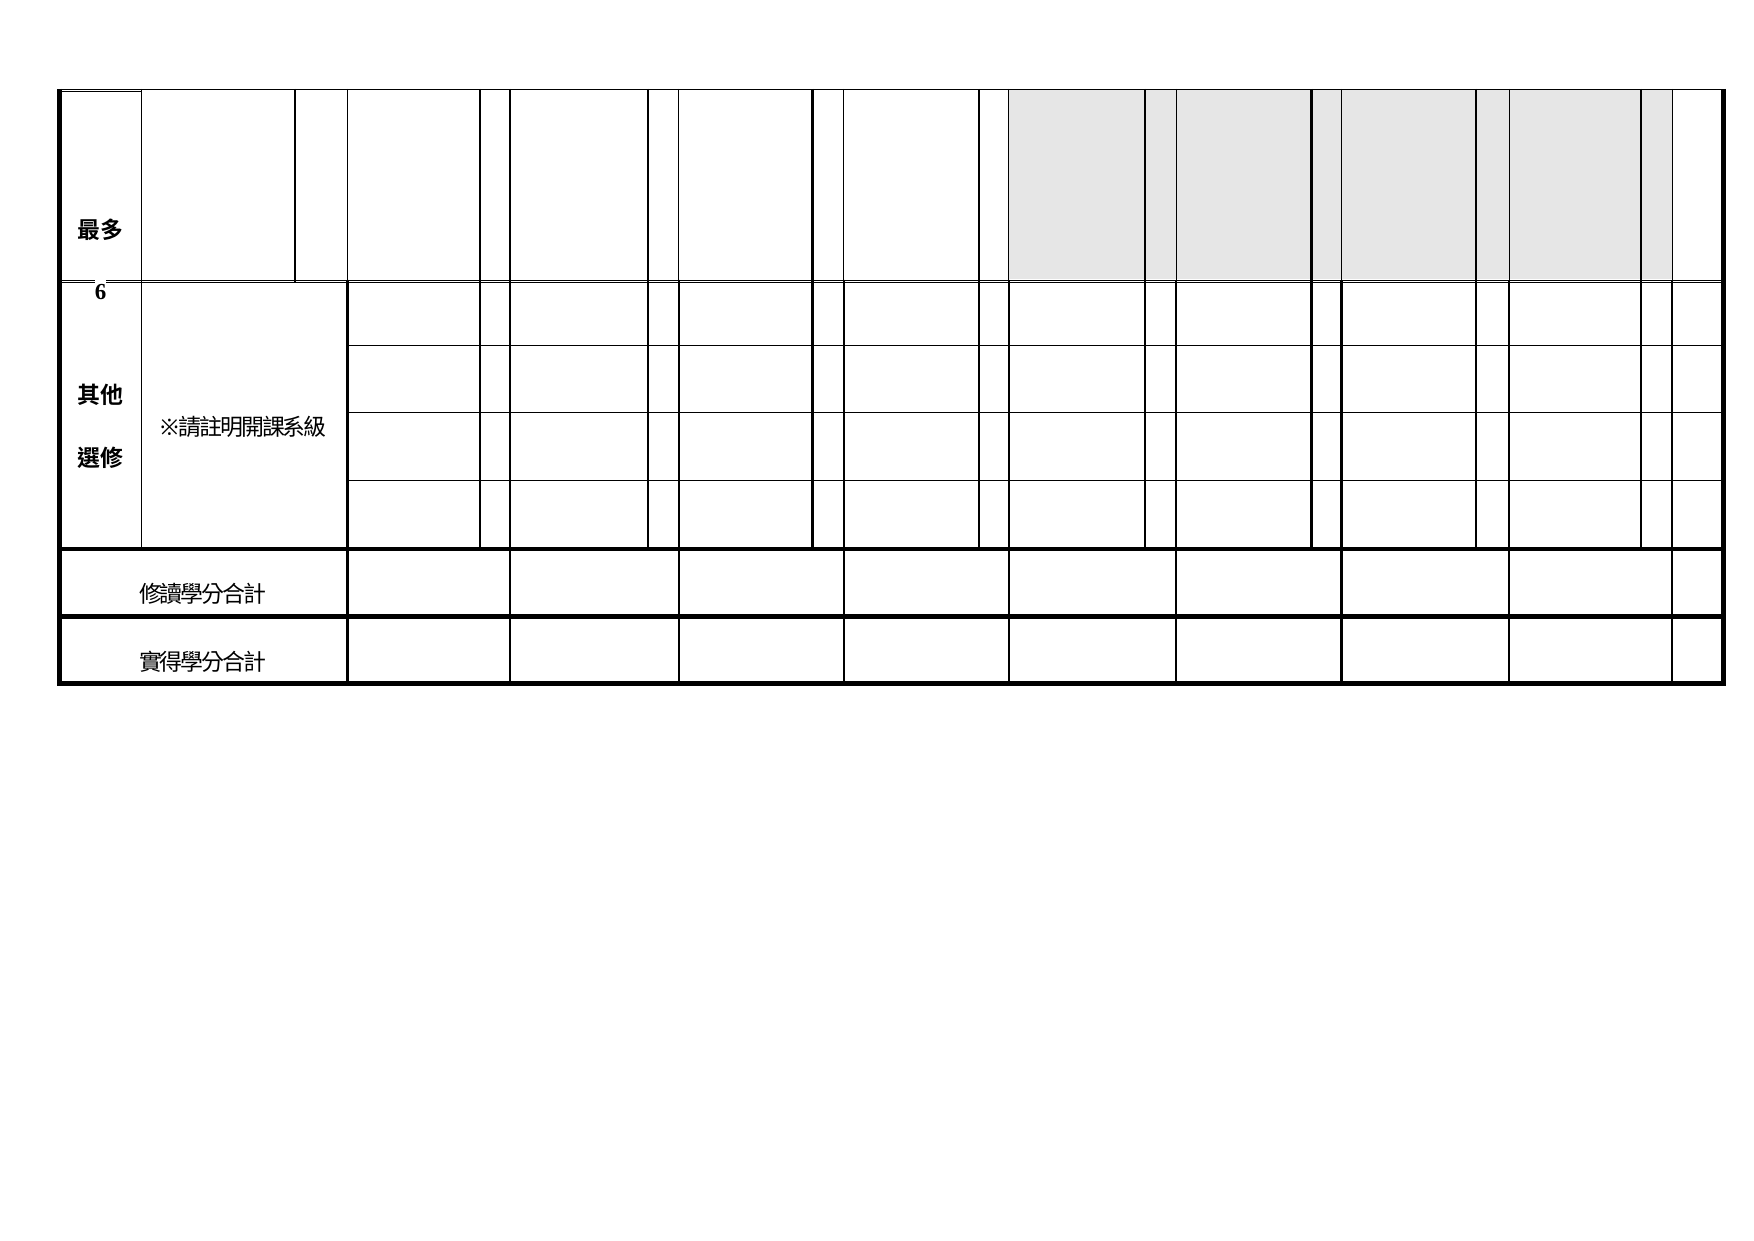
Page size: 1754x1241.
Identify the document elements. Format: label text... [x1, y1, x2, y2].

table_cell [1477, 346, 1508, 412]
table_cell [1510, 346, 1640, 412]
table_cell [1313, 90, 1341, 279]
table_cell [680, 283, 811, 345]
table_cell [481, 481, 509, 547]
table_cell [1177, 481, 1310, 547]
table_cell [1673, 619, 1721, 681]
table_cell [349, 619, 509, 681]
table_cell [481, 346, 509, 412]
table_cell [511, 413, 647, 479]
table_cell [1146, 413, 1175, 479]
table_cell [1477, 481, 1508, 547]
table_cell [1313, 413, 1340, 479]
table_cell [349, 283, 479, 345]
table_cell [1510, 90, 1640, 279]
table_cell [1009, 90, 1144, 279]
table_cell [1510, 481, 1640, 547]
table_cell [1010, 481, 1144, 547]
table_cell [481, 90, 509, 279]
table_cell [814, 283, 843, 345]
table_cell [1146, 346, 1175, 412]
table_cell [349, 413, 479, 479]
table_cell [679, 90, 811, 279]
table_cell [1177, 283, 1310, 345]
table_cell [814, 413, 843, 479]
table_cell [1343, 413, 1475, 479]
table_cell [1673, 90, 1721, 279]
table_cell [1313, 283, 1340, 345]
table_cell [980, 90, 1008, 279]
table_cell [1343, 481, 1475, 547]
table_cell [1010, 619, 1175, 681]
table_cell [511, 619, 678, 681]
table_cell [980, 283, 1008, 345]
table_cell [1146, 90, 1176, 279]
table_cell [1177, 346, 1310, 412]
table_cell [1342, 90, 1475, 279]
table_cell 實得學分合計 [62, 619, 346, 681]
table_cell [1146, 283, 1175, 345]
table_cell [649, 346, 678, 412]
table_cell [845, 413, 978, 479]
table_cell [980, 481, 1008, 547]
table_cell [1642, 283, 1671, 345]
table_cell [1642, 481, 1671, 547]
table_cell [1177, 619, 1340, 681]
table_cell [1510, 619, 1671, 681]
table_cell [1642, 346, 1671, 412]
table_cell [680, 551, 843, 614]
table_cell [680, 619, 843, 681]
table_cell [349, 481, 479, 547]
table_cell [814, 346, 843, 412]
table_cell [845, 283, 978, 345]
table_cell [1343, 283, 1475, 345]
table_cell [1177, 413, 1310, 479]
table_cell [649, 481, 678, 547]
table_cell [980, 346, 1008, 412]
table_cell [142, 90, 294, 279]
table_cell [1010, 551, 1175, 614]
table_cell [511, 283, 647, 345]
table_cell [1673, 346, 1721, 412]
table_cell [296, 90, 347, 279]
table_cell [1343, 619, 1508, 681]
table_cell [1673, 413, 1721, 479]
table_cell [1010, 413, 1144, 479]
table_cell [1010, 346, 1144, 412]
table_cell [845, 619, 1008, 681]
table_cell [1477, 283, 1508, 345]
table_cell [1510, 551, 1671, 614]
table_cell [1177, 90, 1310, 279]
table_cell [649, 283, 678, 345]
table_cell [649, 413, 678, 479]
table_cell [1477, 90, 1509, 279]
table_cell [980, 413, 1008, 479]
table_cell [1673, 481, 1721, 547]
table_cell [1343, 551, 1508, 614]
table_cell [1010, 283, 1144, 345]
table_cell 其他 選修 [62, 283, 141, 547]
table_cell [511, 346, 647, 412]
table_cell [1673, 283, 1721, 345]
table_cell [680, 481, 811, 547]
table_cell [845, 551, 1008, 614]
table_cell [680, 346, 811, 412]
table_cell [1146, 481, 1175, 547]
table_cell [845, 481, 978, 547]
table_cell [649, 90, 678, 279]
table_cell [511, 551, 678, 614]
table_cell [844, 90, 978, 279]
table_cell 修讀學分合計 [62, 551, 346, 614]
table_cell [845, 346, 978, 412]
table_cell [680, 413, 811, 479]
table_cell [814, 481, 843, 547]
table_cell [1642, 413, 1671, 479]
table_cell ※請註明開課系級 [142, 283, 346, 547]
table_cell [348, 90, 479, 279]
table_cell [1477, 413, 1508, 479]
table_cell 選修 27 學分(外系 最多 6 學分) [62, 92, 141, 279]
table_cell [511, 481, 647, 547]
table_cell [481, 283, 509, 345]
table_cell [1510, 283, 1640, 345]
table_cell [1510, 413, 1640, 479]
table_cell [1673, 551, 1721, 614]
table_cell [1343, 346, 1475, 412]
table_cell [1313, 481, 1340, 547]
table_cell [1177, 551, 1340, 614]
table_cell [349, 551, 509, 614]
table_cell [1313, 346, 1340, 412]
table_cell [1642, 90, 1672, 279]
table_cell [349, 346, 479, 412]
table_cell [511, 90, 647, 279]
table_cell [814, 90, 843, 279]
table_cell [481, 413, 509, 479]
